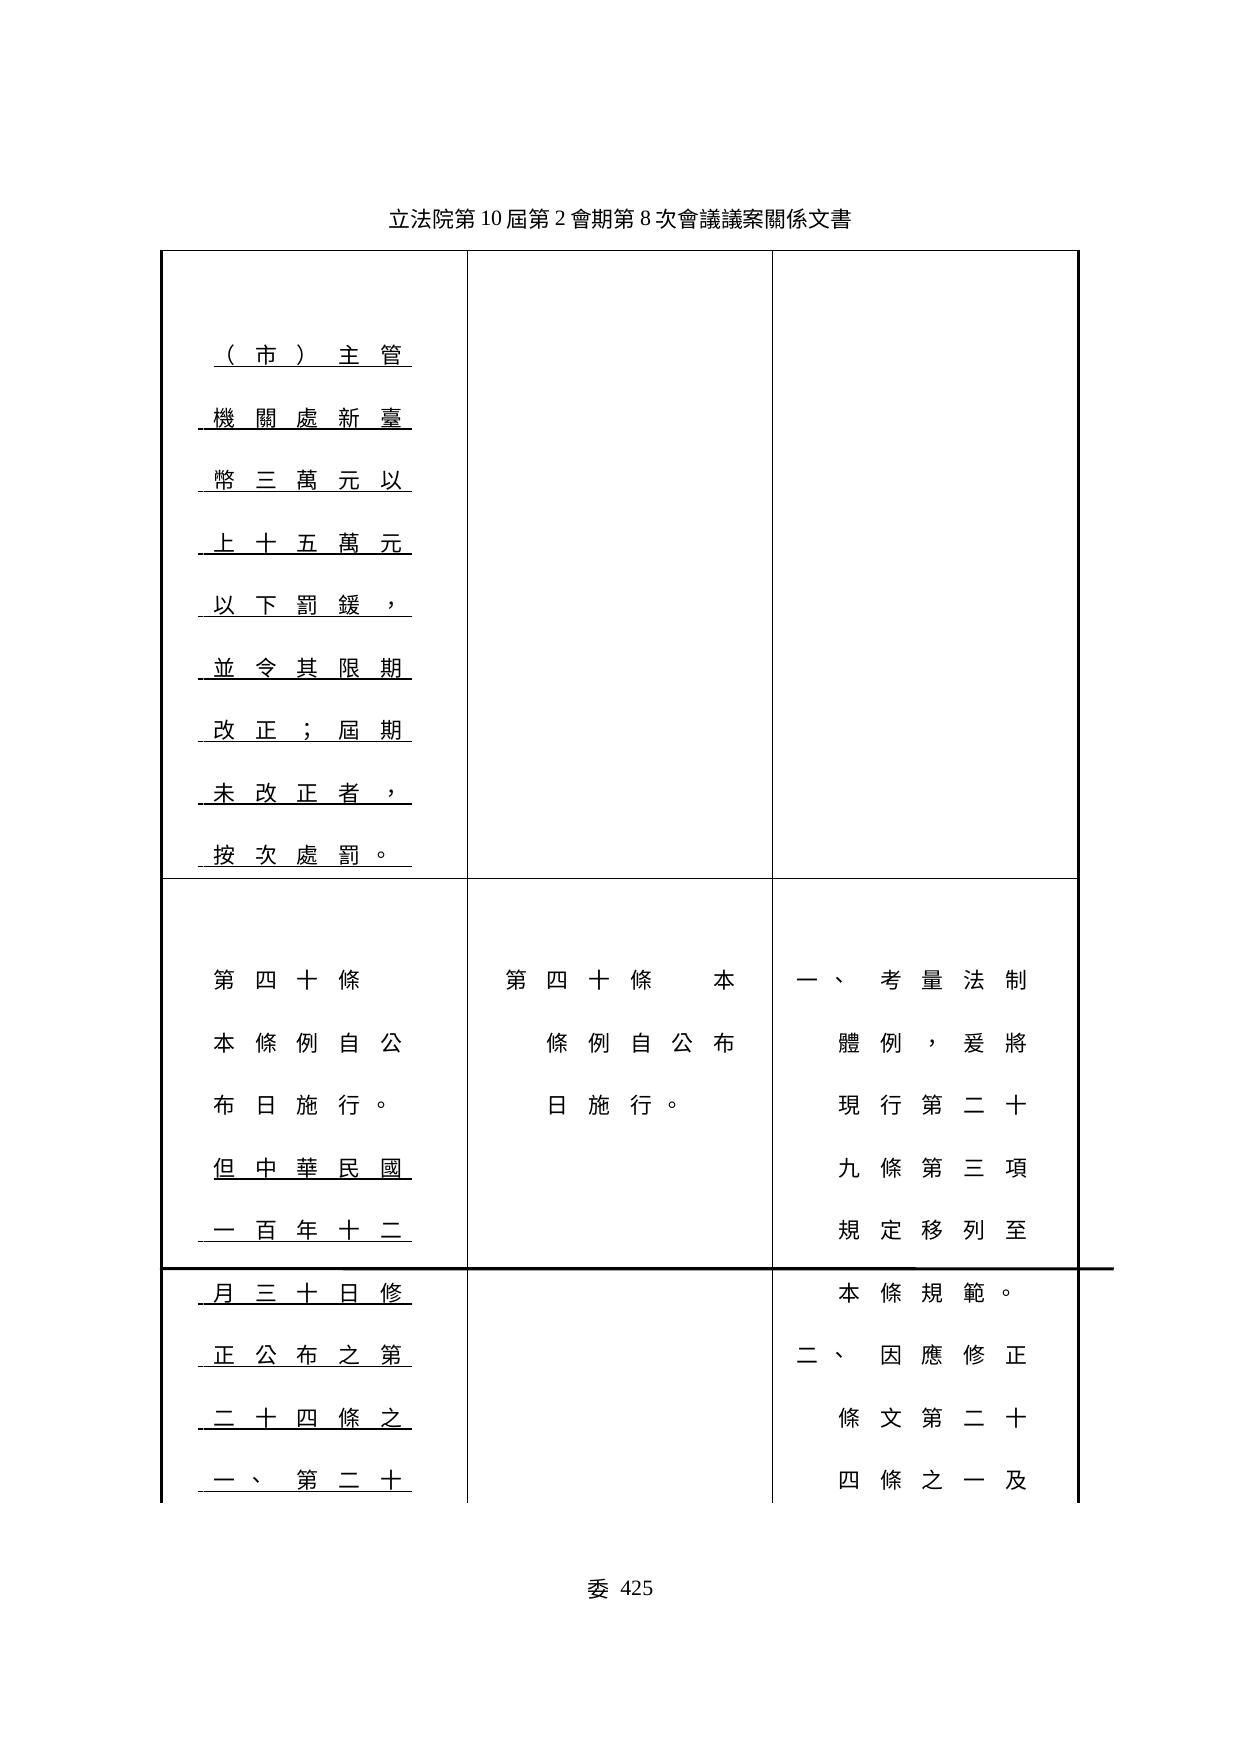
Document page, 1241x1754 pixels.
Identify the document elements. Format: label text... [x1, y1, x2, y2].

table_cell [773, 251, 1077, 878]
table_cell 一、考量法制體例，爰將現行第二十九條第三項規定移列至 [773, 879, 1077, 1267]
table_cell （市）主管機關處新臺幣三萬元以上十五萬元以下罰鍰，並令其限期改正；屆期未改正者，按次處罰。 [163, 251, 467, 878]
table_cell 第四十條 本條例自公布日施行。但中華民國一百年十二 [163, 879, 467, 1267]
table_cell 本條規範。 二、因應修正條文第二十四條之一及 [773, 1271, 1077, 1503]
table_cell [468, 251, 772, 878]
table_cell 月三十日修正公布之第二十四條之一、第二十 [163, 1271, 467, 1503]
table_cell [468, 1271, 772, 1503]
table_cell 第四十條 本條例自公布日施行。 [468, 879, 772, 1267]
